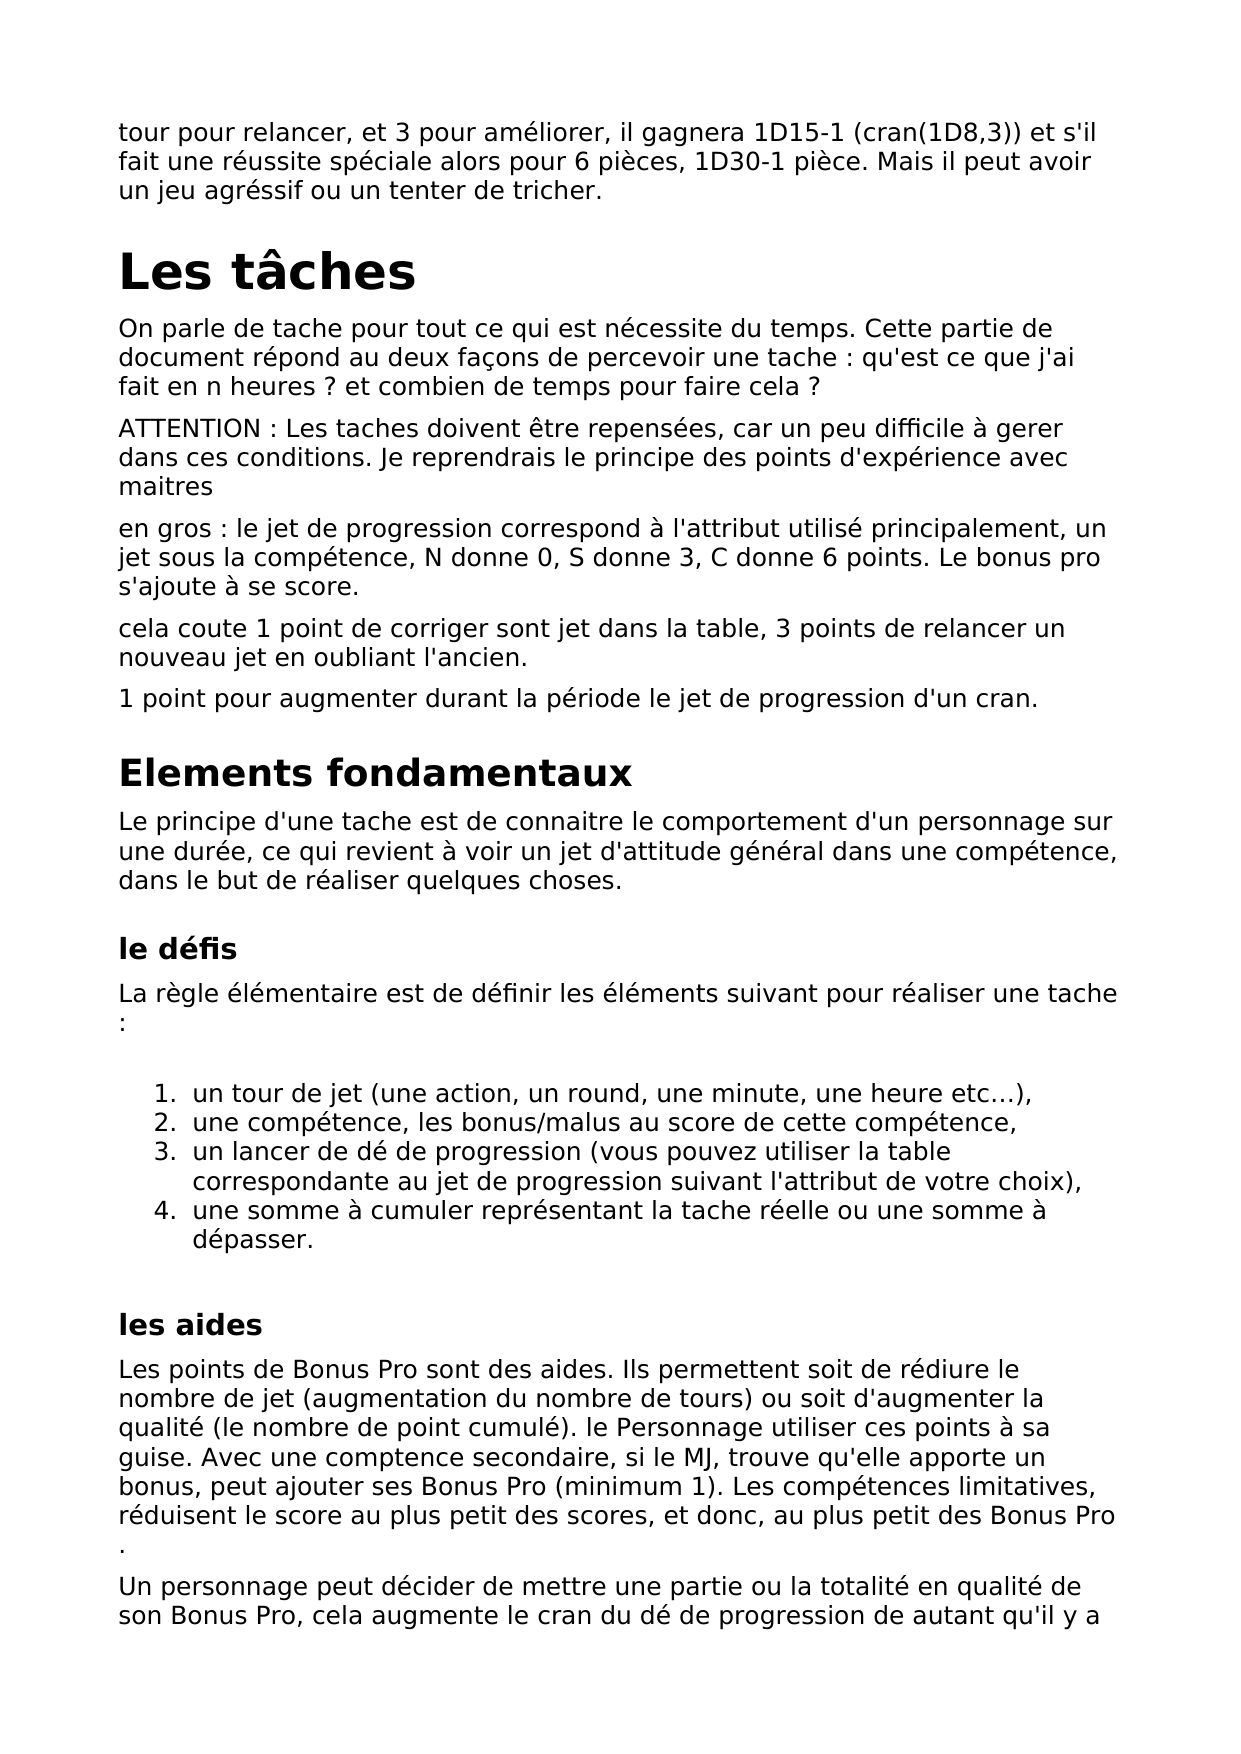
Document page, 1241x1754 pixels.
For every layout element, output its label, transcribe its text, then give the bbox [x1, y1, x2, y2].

list une compétence, les bonus/malus au score de cette compétence, [177, 1108, 1122, 1138]
text 1 point pour augmenter durant la période le jet de progression d'un cran. [118, 685, 1122, 714]
subtitle les aides [118, 1309, 1122, 1343]
subtitle le défis [118, 932, 1122, 966]
text Le principe d'une tache est de connaitre le comportement d'un personnage sur une durée, ce qui revient à voir un jet d'attitude général dans une compétence, dans le but de réaliser quelques choses. [118, 807, 1122, 895]
text La règle élémentaire est de définir les éléments suivant pour réaliser une tache : [118, 979, 1122, 1037]
text tour pour relancer, et 3 pour améliorer, il gagnera 1D15-1 (cran(1D8,3)) et s'il fait une réussite spéciale alors pour 6 pièces, 1D30-1 pièce. Mais il peut avoir un jeu agréssif ou un tenter de tricher. [118, 118, 1122, 206]
list un lancer de dé de progression (vous pouvez utiliser la table correspondante au jet de progression suivant l'attribut de votre choix), [177, 1138, 1122, 1196]
text On parle de tache pour tout ce qui est nécessite du temps. Cette partie de document répond au deux façons de percevoir une tache : qu'est ce que j'ai fait en n heures ? et combien de temps pour faire cela ? [118, 314, 1122, 401]
text Un personnage peut décider de mettre une partie ou la totalité en qualité de son Bonus Pro, cela augmente le cran du dé de progression de autant qu'il y a [118, 1572, 1122, 1630]
text cela coute 1 point de corriger sont jet dans la table, 3 points de relancer un nouveau jet en oubliant l'ancien. [118, 614, 1122, 672]
list un tour de jet (une action, un round, une minute, une heure etc…), [177, 1079, 1122, 1108]
text ATTENTION : Les taches doivent être repensées, car un peu difficile à gerer dans ces conditions. Je reprendrais le principe des points d'expérience avec maitres [118, 414, 1122, 501]
subtitle Elements fondamentaux [118, 751, 1122, 795]
list une somme à cumuler représentant la tache réelle ou une somme à dépasser. [177, 1196, 1122, 1254]
subtitle Les tâches [118, 243, 1122, 301]
text Les points de Bonus Pro sont des aides. Ils permettent soit de rédiure le nombre de jet (augmentation du nombre de tours) ou soit d'augmenter la qualité (le nombre de point cumulé). le Personnage utiliser ces points à sa guise. Avec une comptence secondaire, si le MJ, trouve qu'elle apporte un bonus, peut ajouter ses Bonus Pro (minimum 1). Les compétences limitatives, réduisent le score au plus petit des scores, et donc, au plus petit des Bonus Pro . [118, 1355, 1122, 1559]
text en gros : le jet de progression correspond à l'attribut utilisé principalement, un jet sous la compétence, N donne 0, S donne 3, C donne 6 points. Le bonus pro s'ajoute à se score. [118, 514, 1122, 601]
